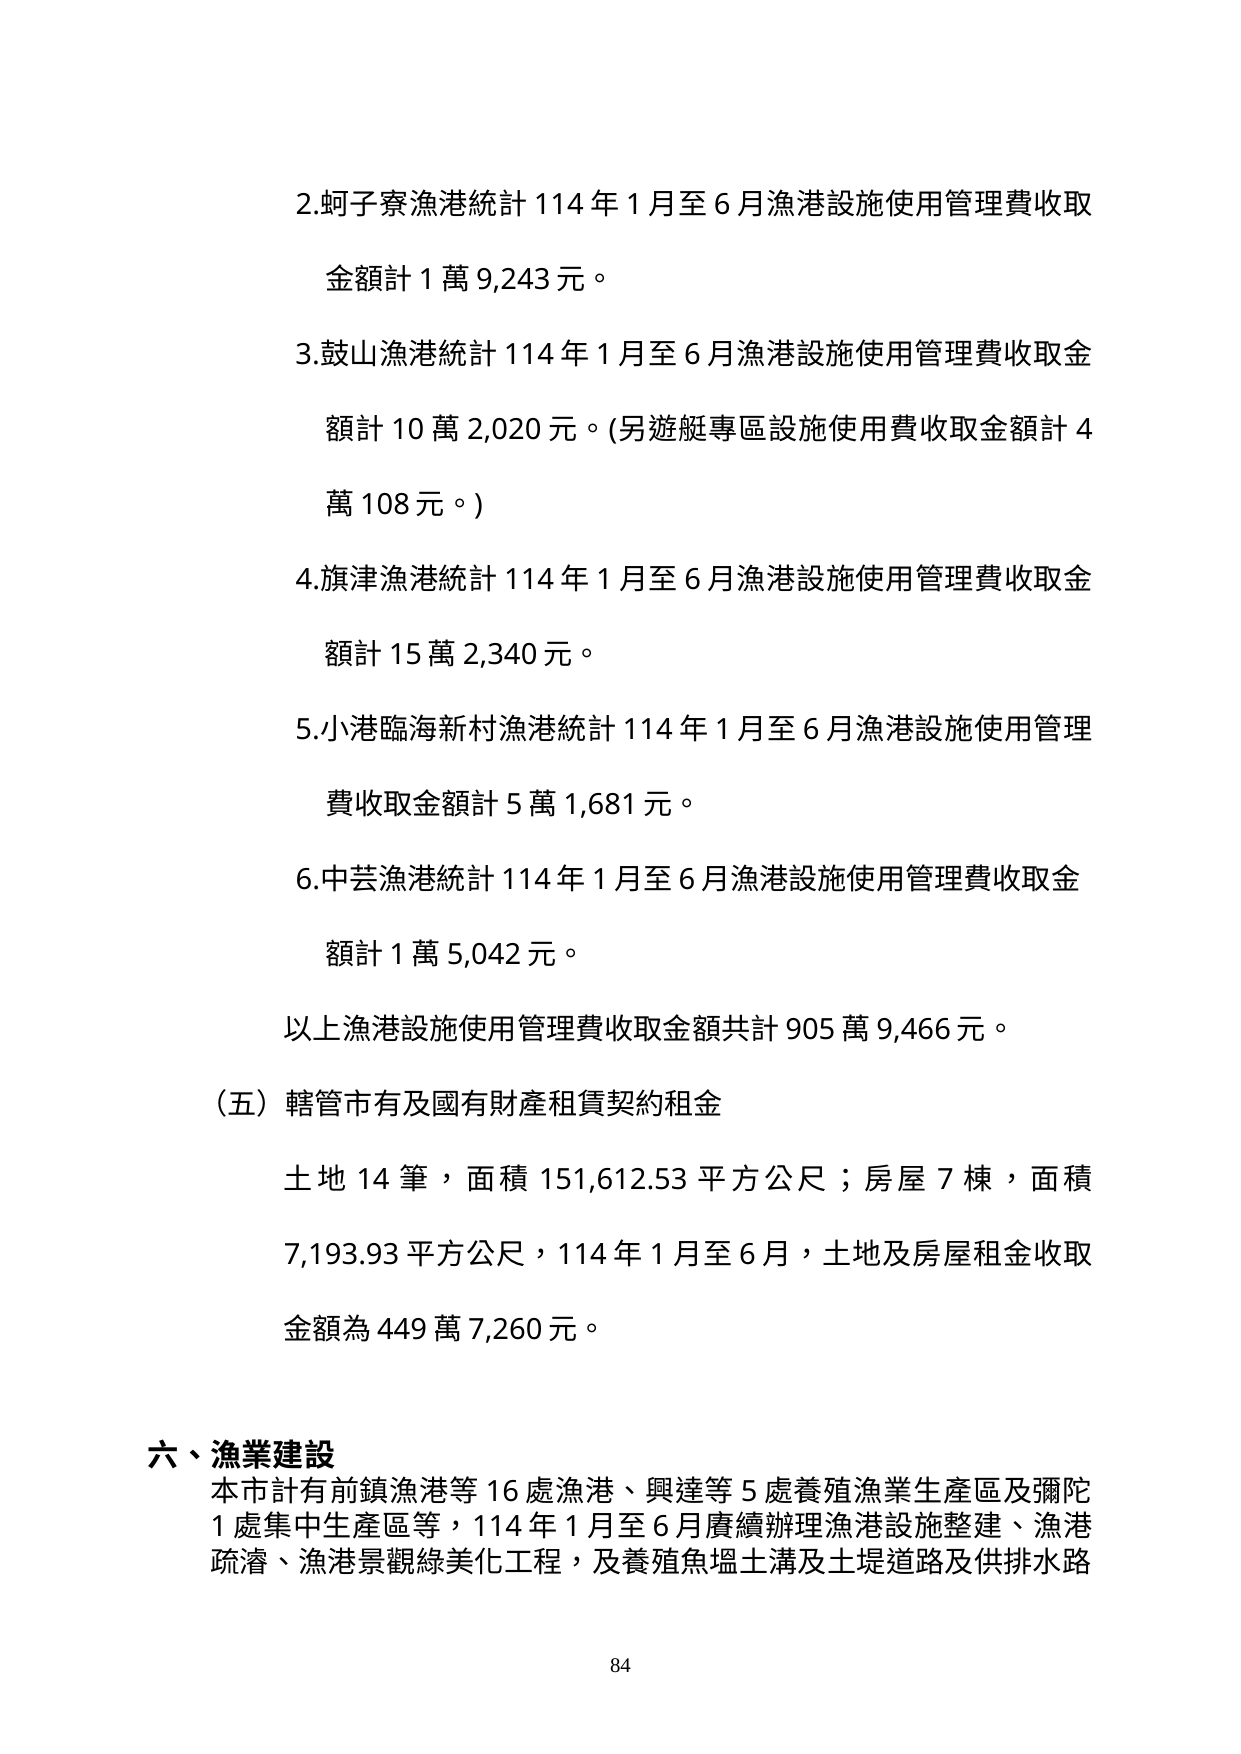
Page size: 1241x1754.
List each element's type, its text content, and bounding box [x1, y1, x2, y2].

text 本市計有前鎮漁港等16處漁港、興達等5處養殖漁業生產區及彌陀1處集中生產區等，114年1月至6月賡續辦理漁港設施整建、漁港疏濬、漁港景觀綠美化工程，及養殖魚塭土溝及土堤道路及供排水路改善工程等共計24件，促進高雄漁業建設發展，提升漁業生產效能，爭取中央委辦及補助經費為8億7,576萬元，本府自籌經費為2億9,085萬元，總計工程經費為11億6,228萬元。工程項目如下： [210, 1473, 1092, 1579]
list 轄管市有及國有財產租賃契約租金 [198, 1064, 1092, 1139]
text 土地14筆，面積151,612.53平方公尺；房屋7棟，面積7,193.93平方公尺，114年1月至6月，土地及房屋租金收取金額為449萬7,260元。 [283, 1139, 1092, 1364]
list 鼓山漁港統計114年1月至6月漁港設施使用管理費收取金額計10萬2,020元。(另遊艇專區設施使用費收取金額計4萬108元。) [295, 314, 1092, 539]
text 六、漁業建設 [148, 1439, 1092, 1473]
list 蚵子寮漁港統計114年1月至6月漁港設施使用管理費收取金額計1萬9,243元。 [295, 164, 1092, 314]
list 旗津漁港統計114年1月至6月漁港設施使用管理費收取金額計15萬2,340元。 [295, 539, 1092, 689]
text 以上漁港設施使用管理費收取金額共計905萬9,466元。 [283, 989, 1092, 1064]
list 中芸漁港統計114年1月至6月漁港設施使用管理費收取金額計1萬5,042元。 [295, 839, 1092, 989]
list 小港臨海新村漁港統計114年1月至6月漁港設施使用管理費收取金額計5萬1,681元。 [295, 689, 1092, 839]
